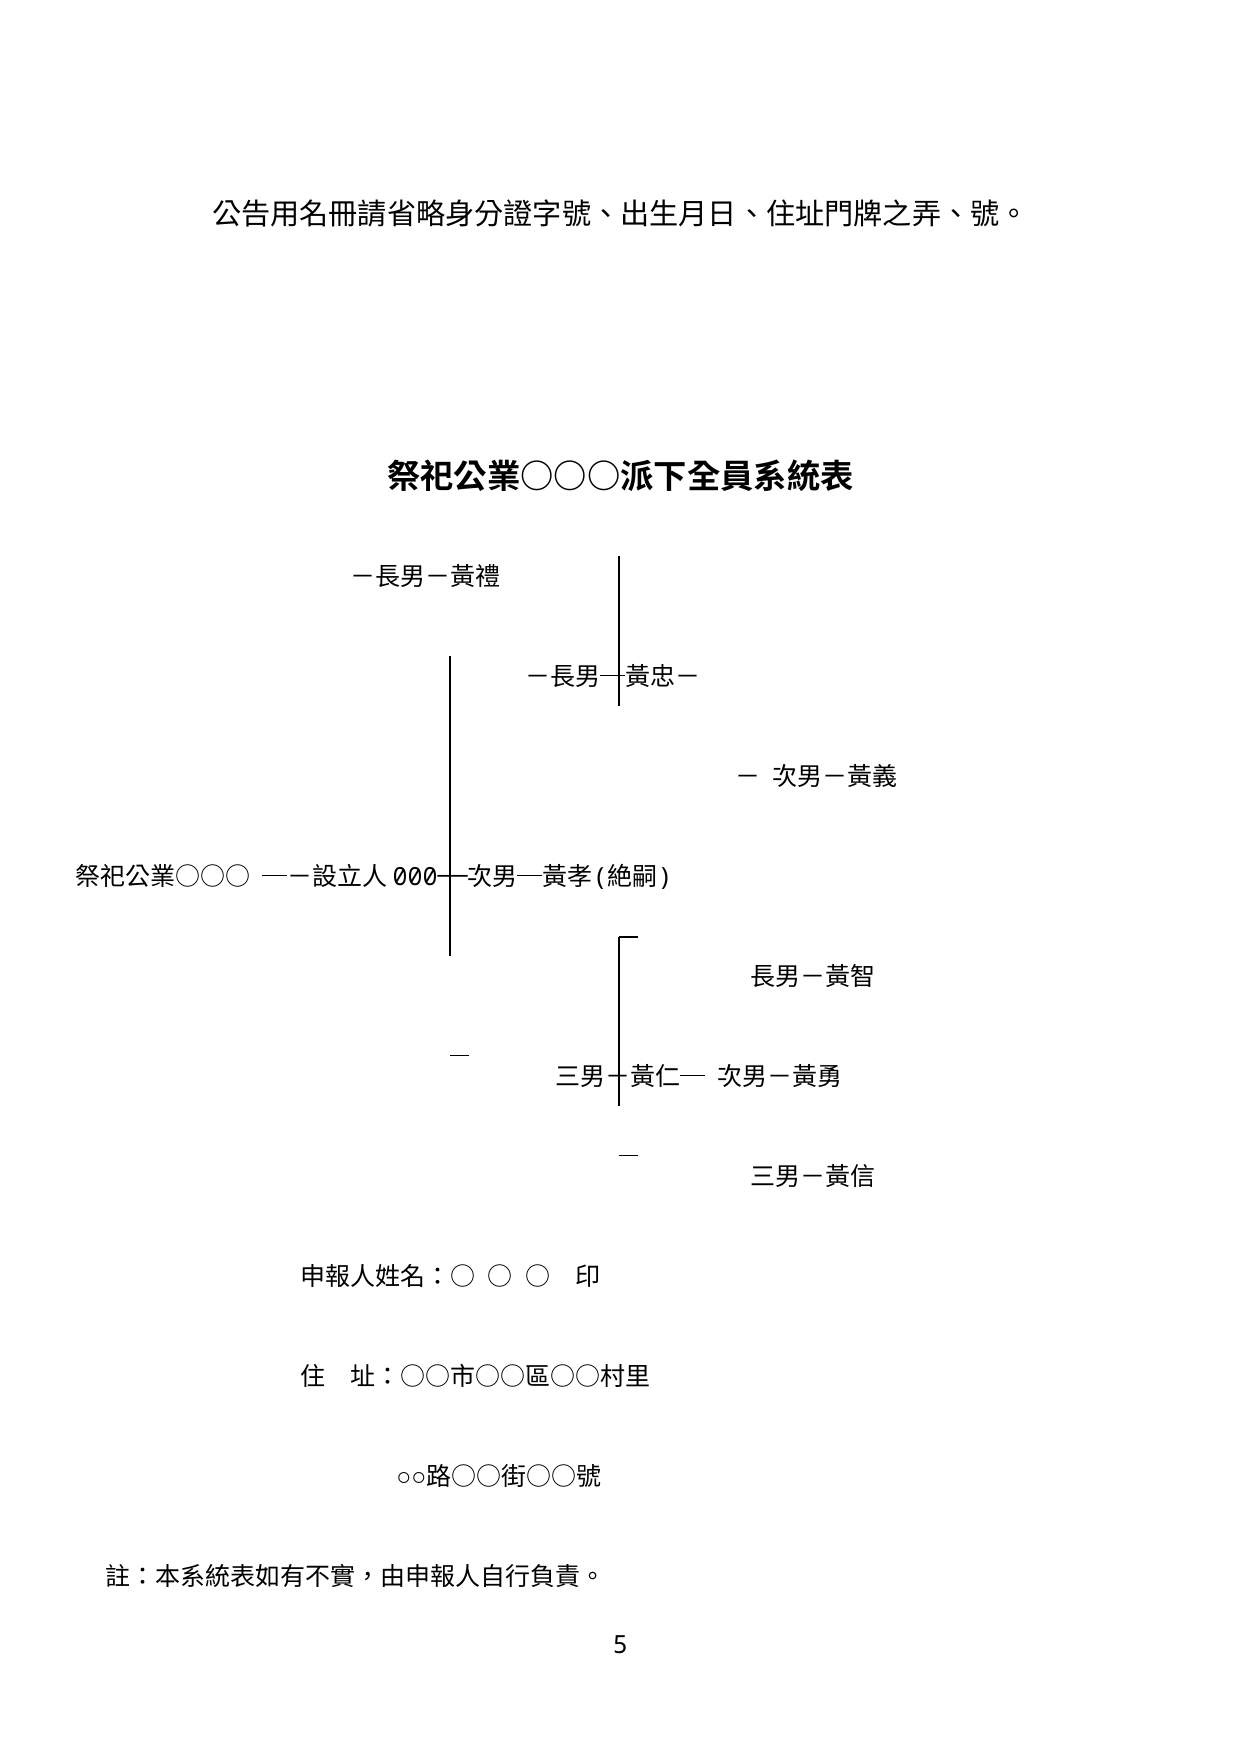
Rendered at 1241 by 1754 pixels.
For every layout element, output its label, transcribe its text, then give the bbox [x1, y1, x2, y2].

text 祭祀公業○○○ ─－設立人000──次男─黃孝(絶嗣) [451, 833, 1165, 895]
text 祭祀公業○○○ ─－設立人000──次男─黃孝(絶嗣) [75, 833, 449, 895]
text [75, 733, 449, 795]
text ○○路○○街○○號 [75, 1433, 1165, 1495]
text －長男－黃禮 [75, 533, 1165, 595]
text 長男－黃智 [75, 933, 1165, 995]
text 祭祀公業○○○派下全員系統表 [75, 433, 1165, 495]
text －長男─黃忠－ [620, 633, 1165, 695]
text － 次男－黃義 [451, 733, 1165, 795]
text 三男－黃仁─ 次男－黃勇 [75, 1033, 618, 1095]
text 三男－黃信 [75, 1133, 1165, 1195]
text －長男─黃忠－ [75, 633, 618, 695]
text 申報人姓名：○ ○ ○ 印 [75, 1233, 1165, 1295]
text 註：本系統表如有不實，由申報人自行負責。 [75, 1533, 1165, 1595]
text 公告用名冊請省略身分證字號、出生月日、住址門牌之弄、號。 [75, 170, 1165, 233]
text 三男－黃仁─ 次男－黃勇 [620, 1033, 1165, 1095]
text 住 址：○○市○○區○○村里 [75, 1333, 1165, 1395]
